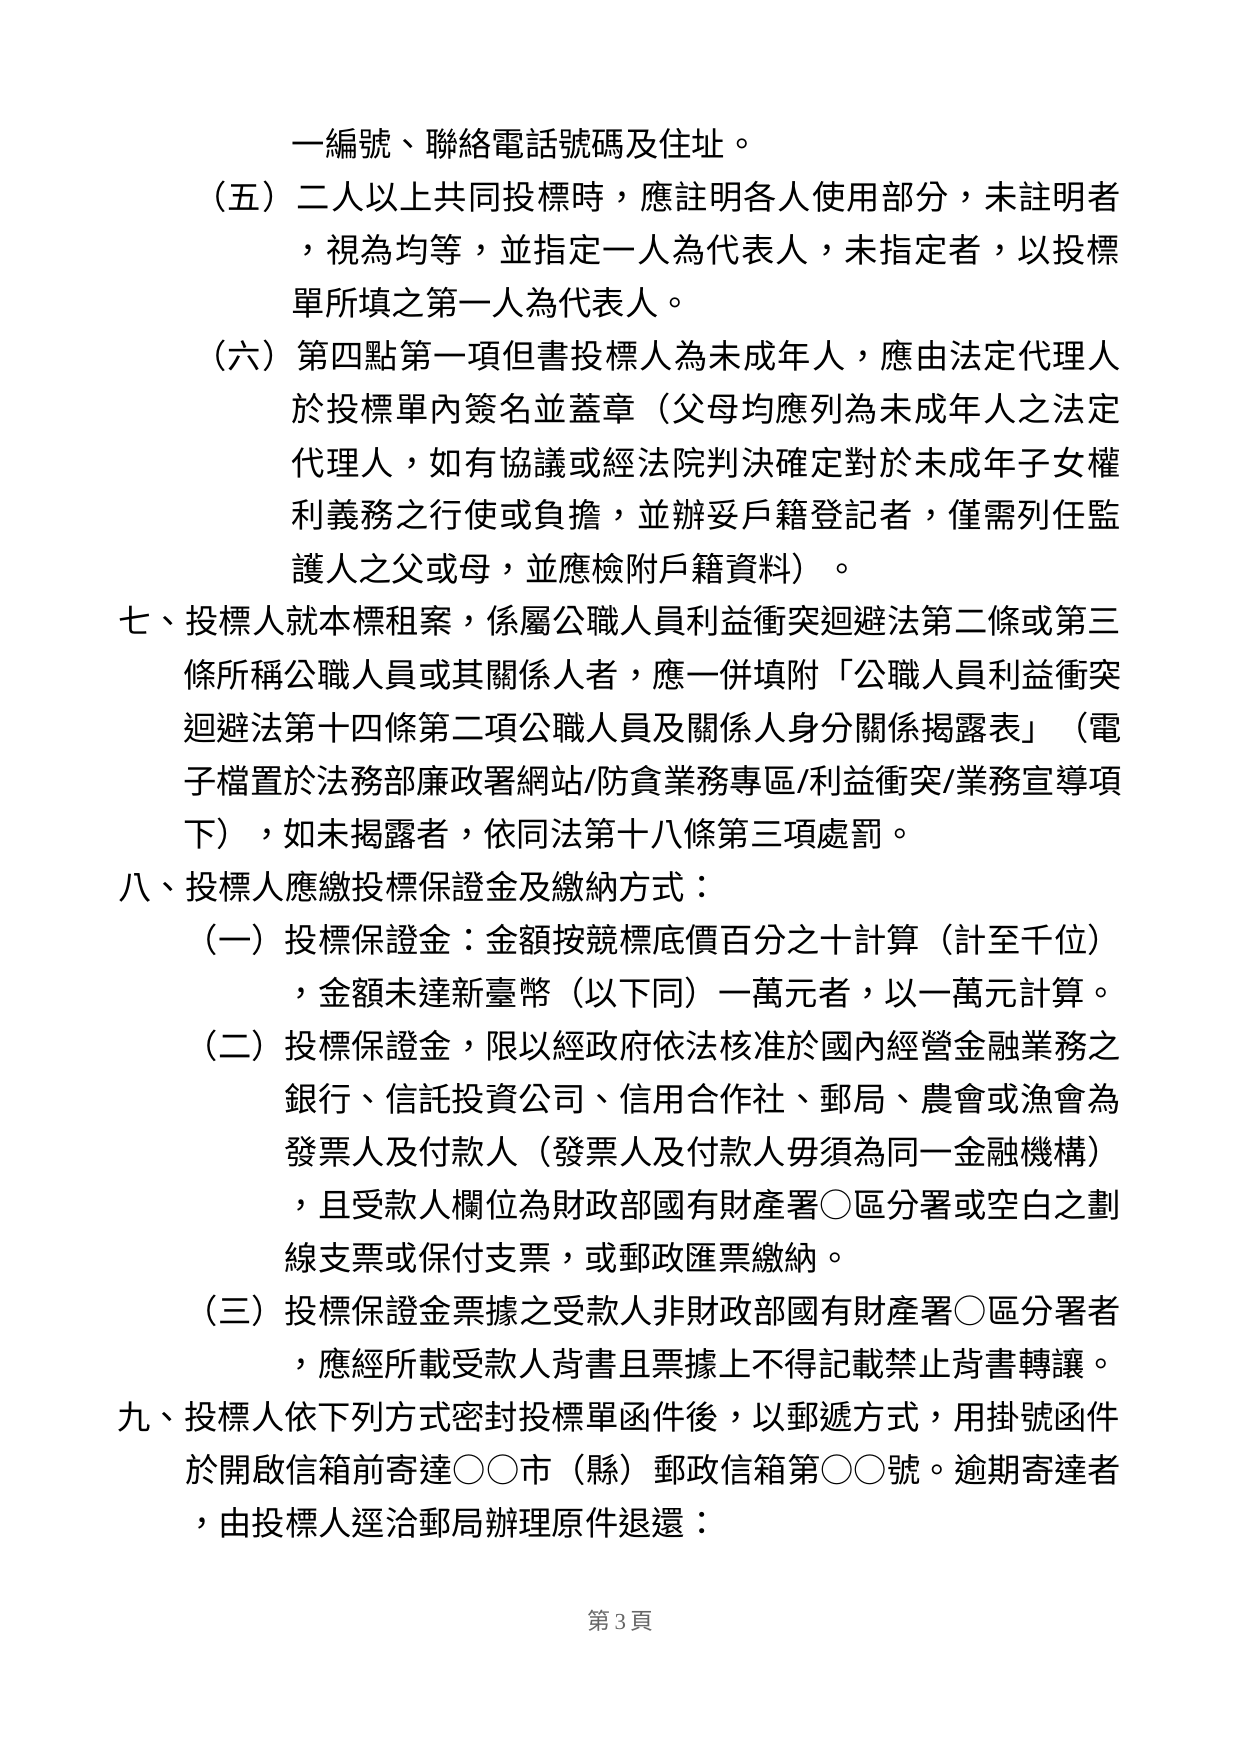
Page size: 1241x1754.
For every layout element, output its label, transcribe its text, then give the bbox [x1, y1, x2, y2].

text 九、投標人依下列方式密封投標單函件後，以郵遞方式，用掛號函件於開啟信箱前寄達○○市（縣）郵政信箱第○○號。逾期寄達者，由投標人逕洽郵局辦理原件退還： [117, 1391, 1122, 1545]
text （三）投標保證金票據之受款人非財政部國有財產署○區分署者，應經所載受款人背書且票據上不得記載禁止背書轉讓。 [184, 1285, 1122, 1386]
text （一）投標保證金：金額按競標底價百分之十計算（計至千位），金額未達新臺幣（以下同）一萬元者，以一萬元計算。 [184, 914, 1122, 1015]
text 八、投標人應繳投標保證金及繳納方式： [118, 861, 1122, 909]
text （六）第四點第一項但書投標人為未成年人，應由法定代理人於投標單內簽名並蓋章（父母均應列為未成年人之法定代理人，如有協議或經法院判決確定對於未成年子女權利義務之行使或負擔，並辦妥戶籍登記者，僅需列任監護人之父或母，並應檢附戶籍資料）。 [193, 330, 1122, 591]
text （五）二人以上共同投標時，應註明各人使用部分，未註明者，視為均等，並指定一人為代表人，未指定者，以投標單所填之第一人為代表人。 [193, 171, 1122, 325]
text 七、投標人就本標租案，係屬公職人員利益衝突迴避法第二條或第三條所稱公職人員或其關係人者，應一併填附「公職人員利益衝突迴避法第十四條第二項公職人員及關係人身分關係揭露表」（電子檔置於法務部廉政署網站/防貪業務專區/利益衝突/業務宣導項下），如未揭露者，依同法第十八條第三項處罰。 [118, 595, 1122, 856]
text 一編號、聯絡電話號碼及住址。 [193, 118, 1122, 166]
text （二）投標保證金，限以經政府依法核准於國內經營金融業務之銀行、信託投資公司、信用合作社、郵局、農會或漁會為發票人及付款人（發票人及付款人毋須為同一金融機構），且受款人欄位為財政部國有財產署○區分署或空白之劃線支票或保付支票，或郵政匯票繳納。 [184, 1020, 1122, 1280]
